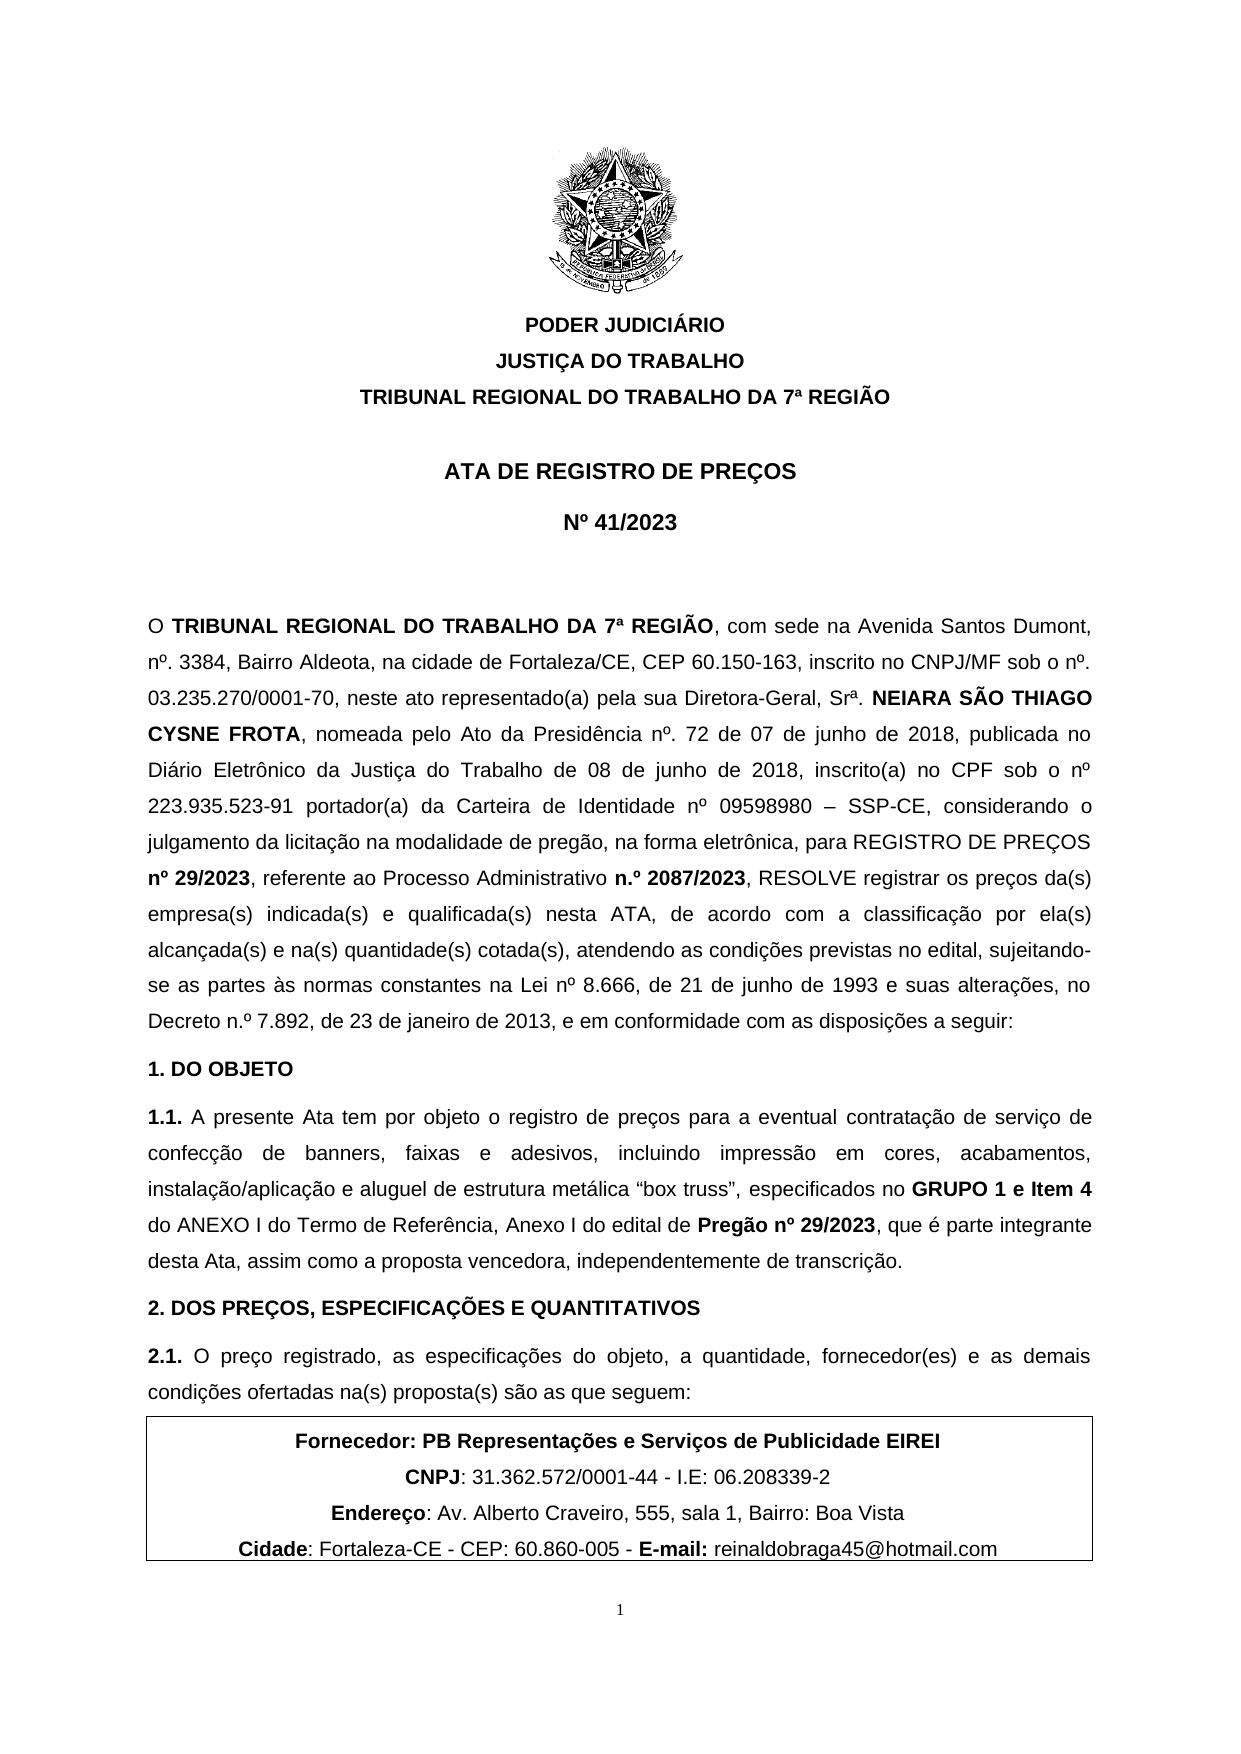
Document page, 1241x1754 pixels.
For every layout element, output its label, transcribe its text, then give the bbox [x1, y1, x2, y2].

text JUSTIÇA DO TRABALHO [147, 337, 1092, 373]
text 2. DOS PREÇOS, ESPECIFICAÇÕES E QUANTITATIVOS [148, 1284, 1092, 1320]
text PODER JUDICIÁRIO [147, 301, 1102, 337]
picture [547, 144, 685, 295]
text Nº 41/2023 [148, 496, 1092, 535]
text TRIBUNAL REGIONAL DO TRABALHO DA 7ª REGIÃO [147, 373, 1102, 409]
text 2.1. O preço registrado, as especificações do objeto, a quantidade, fornecedor(es) e as demais condições ofertadas na(s) proposta(s) são as que seguem: [148, 1332, 1092, 1404]
text 1. DO OBJETO [148, 1045, 1092, 1081]
table_header Fornecedor: PB Representações e Serviços de Publicidade EIREI CNPJ: 31.362.572/0001-44 - I.E: 06.208339-2 Endereço: Av. Alberto Craveiro, 555, sala 1, Bairro: Boa Vista Cidade: Fortaleza-CE - CEP: 60.860-005 - E-mail: reinaldobraga45@hotmail.com [147, 1417, 1092, 1560]
text ATA DE REGISTRO DE PREÇOS [148, 444, 1092, 484]
text 1.1. A presente Ata tem por objeto o registro de preços para a eventual contratação de serviço de confecção de banners, faixas e adesivos, incluindo impressão em cores, acabamentos, instalação/aplicação e aluguel de estrutura metálica “box truss”, especificados no GRUPO 1 e Item 4 do ANEXO I do Termo de Referência, Anexo I do edital de Pregão nº 29/2023, que é parte integrante desta Ata, assim como a proposta vencedora, independentemente de transcrição. [148, 1093, 1092, 1272]
text O TRIBUNAL REGIONAL DO TRABALHO DA 7ª REGIÃO, com sede na Avenida Santos Dumont, nº. 3384, Bairro Aldeota, na cidade de Fortaleza/CE, CEP 60.150-163, inscrito no CNPJ/MF sob o nº. 03.235.270/0001-70, neste ato representado(a) pela sua Diretora-Geral, Srª. NEIARA SÃO THIAGO CYSNE FROTA, nomeada pelo Ato da Presidência nº. 72 de 07 de junho de 2018, publicada no Diário Eletrônico da Justiça do Trabalho de 08 de junho de 2018, inscrito(a) no CPF sob o nº 223.935.523-91 portador(a) da Carteira de Identidade nº 09598980 – SSP-CE, considerando o julgamento da licitação na modalidade de pregão, na forma eletrônica, para REGISTRO DE PREÇOS nº 29/2023, referente ao Processo Administrativo n.º 2087/2023, RESOLVE registrar os preços da(s) empresa(s) indicada(s) e qualificada(s) nesta ATA, de acordo com a classificação por ela(s) alcançada(s) e na(s) quantidade(s) cotada(s), atendendo as condições previstas no edital, sujeitando-se as partes às normas constantes na Lei nº 8.666, de 21 de junho de 1993 e suas alterações, no Decreto n.º 7.892, de 23 de janeiro de 2013, e em conformidade com as disposições a seguir: [148, 602, 1092, 1033]
